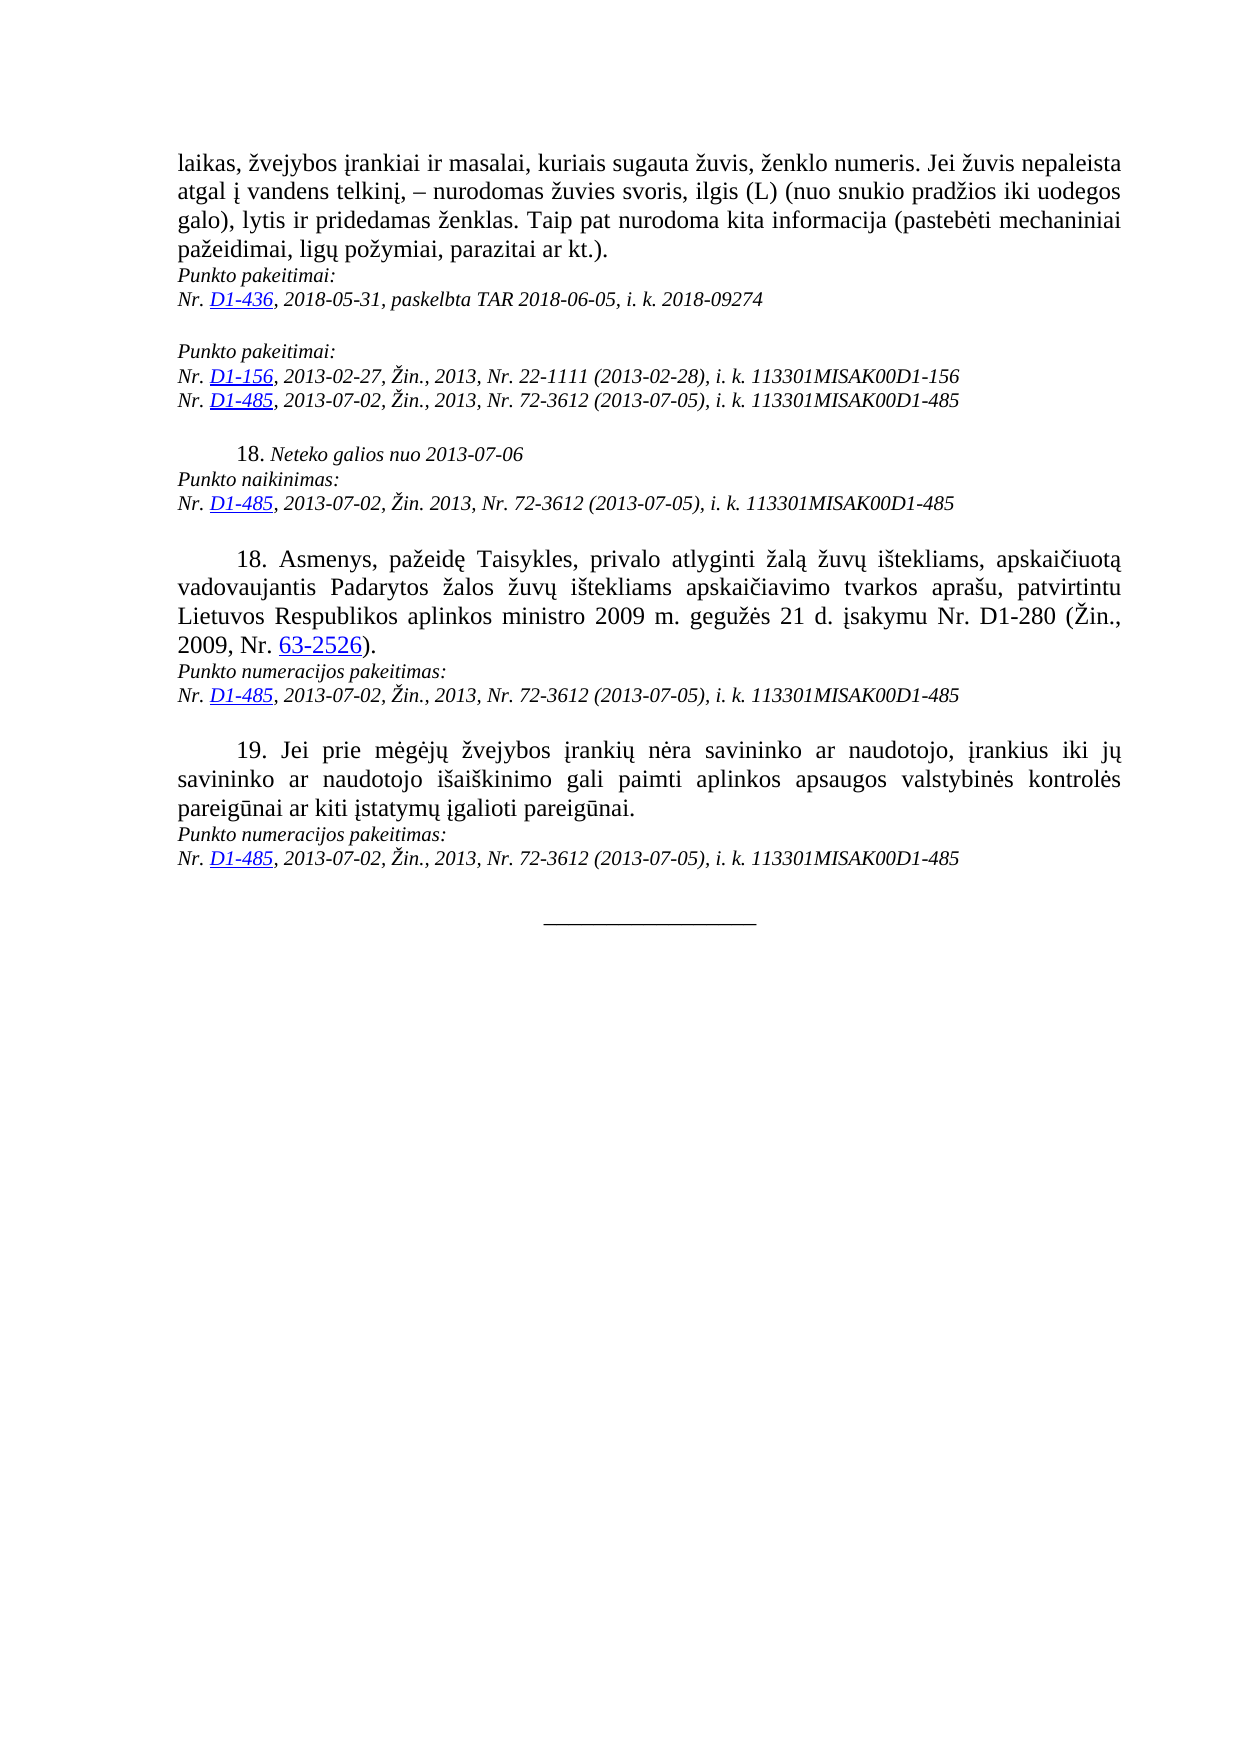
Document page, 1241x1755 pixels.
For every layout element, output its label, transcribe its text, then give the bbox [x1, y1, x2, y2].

text Nr. D1-485, 2013-07-02, Žin., 2013, Nr. 72-3612 (2013-07-05), i. k. 113301MISAK00D1-485 [177, 683, 1122, 707]
text Punkto numeracijos pakeitimas: [177, 822, 1122, 846]
text _________________ [177, 899, 1122, 927]
text Punkto naikinimas: [177, 467, 1122, 491]
text Nr. D1-156, 2013-02-27, Žin., 2013, Nr. 22-1111 (2013-02-28), i. k. 113301MISAK00D1-156 [177, 363, 1122, 388]
text Nr. D1-485, 2013-07-02, Žin. 2013, Nr. 72-3612 (2013-07-05), i. k. 113301MISAK00D1-485 [177, 491, 1122, 515]
text 18. Asmenys, pažeidę Taisykles, privalo atlyginti žalą žuvų ištekliams, apskaičiuotą vadovaujantis Padarytos žalos žuvų ištekliams apskaičiavimo tvarkos aprašu, patvirtintu Lietuvos Respublikos aplinkos ministro 2009 m. gegužės 21 d. įsakymu Nr. D1-280 (Žin., 2009, Nr. 63-2526). [177, 544, 1122, 659]
text Punkto pakeitimai: [177, 339, 1122, 363]
text Nr. D1-485, 2013-07-02, Žin., 2013, Nr. 72-3612 (2013-07-05), i. k. 113301MISAK00D1-485 [177, 388, 1122, 412]
text Punkto pakeitimai: [177, 263, 1122, 287]
text 18. Neteko galios nuo 2013-07-06 [177, 440, 1122, 467]
text laikas, žvejybos įrankiai ir masalai, kuriais sugauta žuvis, ženklo numeris. Jei žuvis nepaleista atgal į vandens telkinį, – nurodomas žuvies svoris, ilgis (L) (nuo snukio pradžios iki uodegos galo), lytis ir pridedamas ženklas. Taip pat nurodoma kita informacija (pastebėti mechaniniai pažeidimai, ligų požymiai, parazitai ar kt.). [177, 148, 1122, 263]
text Punkto numeracijos pakeitimas: [177, 659, 1122, 683]
text Nr. D1-436, 2018-05-31, paskelbta TAR 2018-06-05, i. k. 2018-09274 [177, 287, 1122, 311]
text 19. Jei prie mėgėjų žvejybos įrankių nėra savininko ar naudotojo, įrankius iki jų savininko ar naudotojo išaiškinimo gali paimti aplinkos apsaugos valstybinės kontrolės pareigūnai ar kiti įstatymų įgalioti pareigūnai. [177, 736, 1122, 822]
text Nr. D1-485, 2013-07-02, Žin., 2013, Nr. 72-3612 (2013-07-05), i. k. 113301MISAK00D1-485 [177, 846, 1122, 870]
